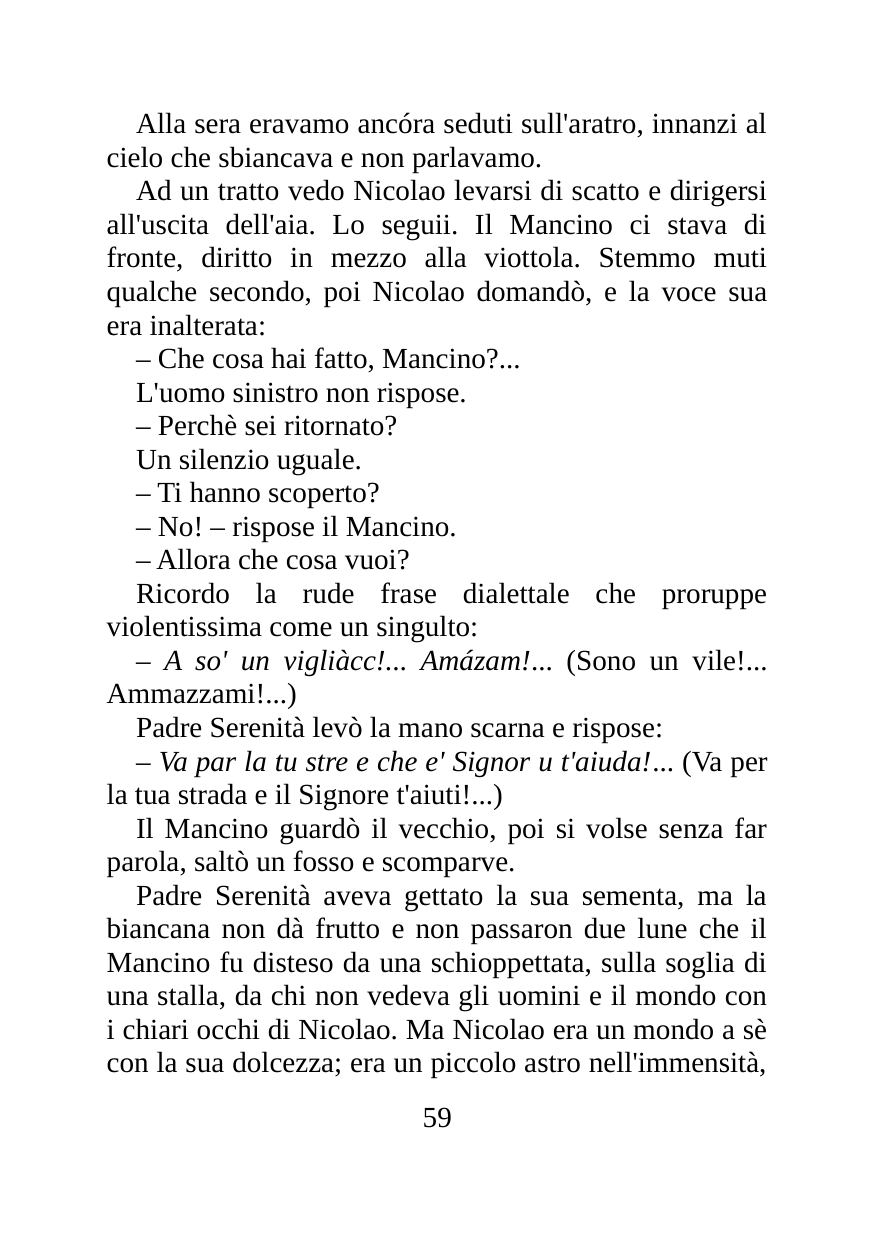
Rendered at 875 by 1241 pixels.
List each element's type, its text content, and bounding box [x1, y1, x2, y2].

text ‒ A so' un vigliàcc!... Amázam!... (Sono un vile!... Ammazzami!...) [106, 643, 768, 710]
text Un silenzio uguale. [106, 442, 768, 475]
text Ad un tratto vedo Nicolao levarsi di scatto e dirigersi all'uscita dell'aia. Lo seguii. Il Mancino ci stava di fronte, diritto in mezzo alla viottola. Stemmo muti qualche secondo, poi Nicolao domandò, e la voce sua era inalterata: [106, 173, 768, 341]
text ‒ No! ‒ rispose il Mancino. [106, 509, 768, 542]
text Il Mancino guardò il vecchio, poi si volse senza far parola, saltò un fosso e scomparve. [106, 811, 768, 878]
text ‒ Perchè sei ritornato? [106, 408, 768, 442]
text Padre Serenità aveva gettato la sua sementa, ma la biancana non dà frutto e non passaron due lune che il Mancino fu disteso da una schioppettata, sulla soglia di una stalla, da chi non vedeva gli uomini e il mondo con i chiari occhi di Nicolao. Ma Nicolao era un mondo a sè con la sua dolcezza; era un piccolo astro nell'immensità, [106, 878, 768, 1079]
text L'uomo sinistro non rispose. [106, 375, 768, 408]
text ‒ Allora che cosa vuoi? [106, 542, 768, 576]
text ‒ Va par la tu stre e che e' Signor u t'aiuda!... (Va per la tua strada e il Signore t'aiuti!...) [106, 744, 768, 811]
text ‒ Ti hanno scoperto? [106, 475, 768, 509]
text ‒ Che cosa hai fatto, Mancino?... [106, 341, 768, 375]
text Alla sera eravamo ancóra seduti sull'aratro, innanzi al cielo che sbiancava e non parlavamo. [106, 106, 768, 173]
text Padre Serenità levò la mano scarna e rispose: [106, 710, 768, 744]
text Ricordo la rude frase dialettale che proruppe violentissima come un singulto: [106, 576, 768, 643]
